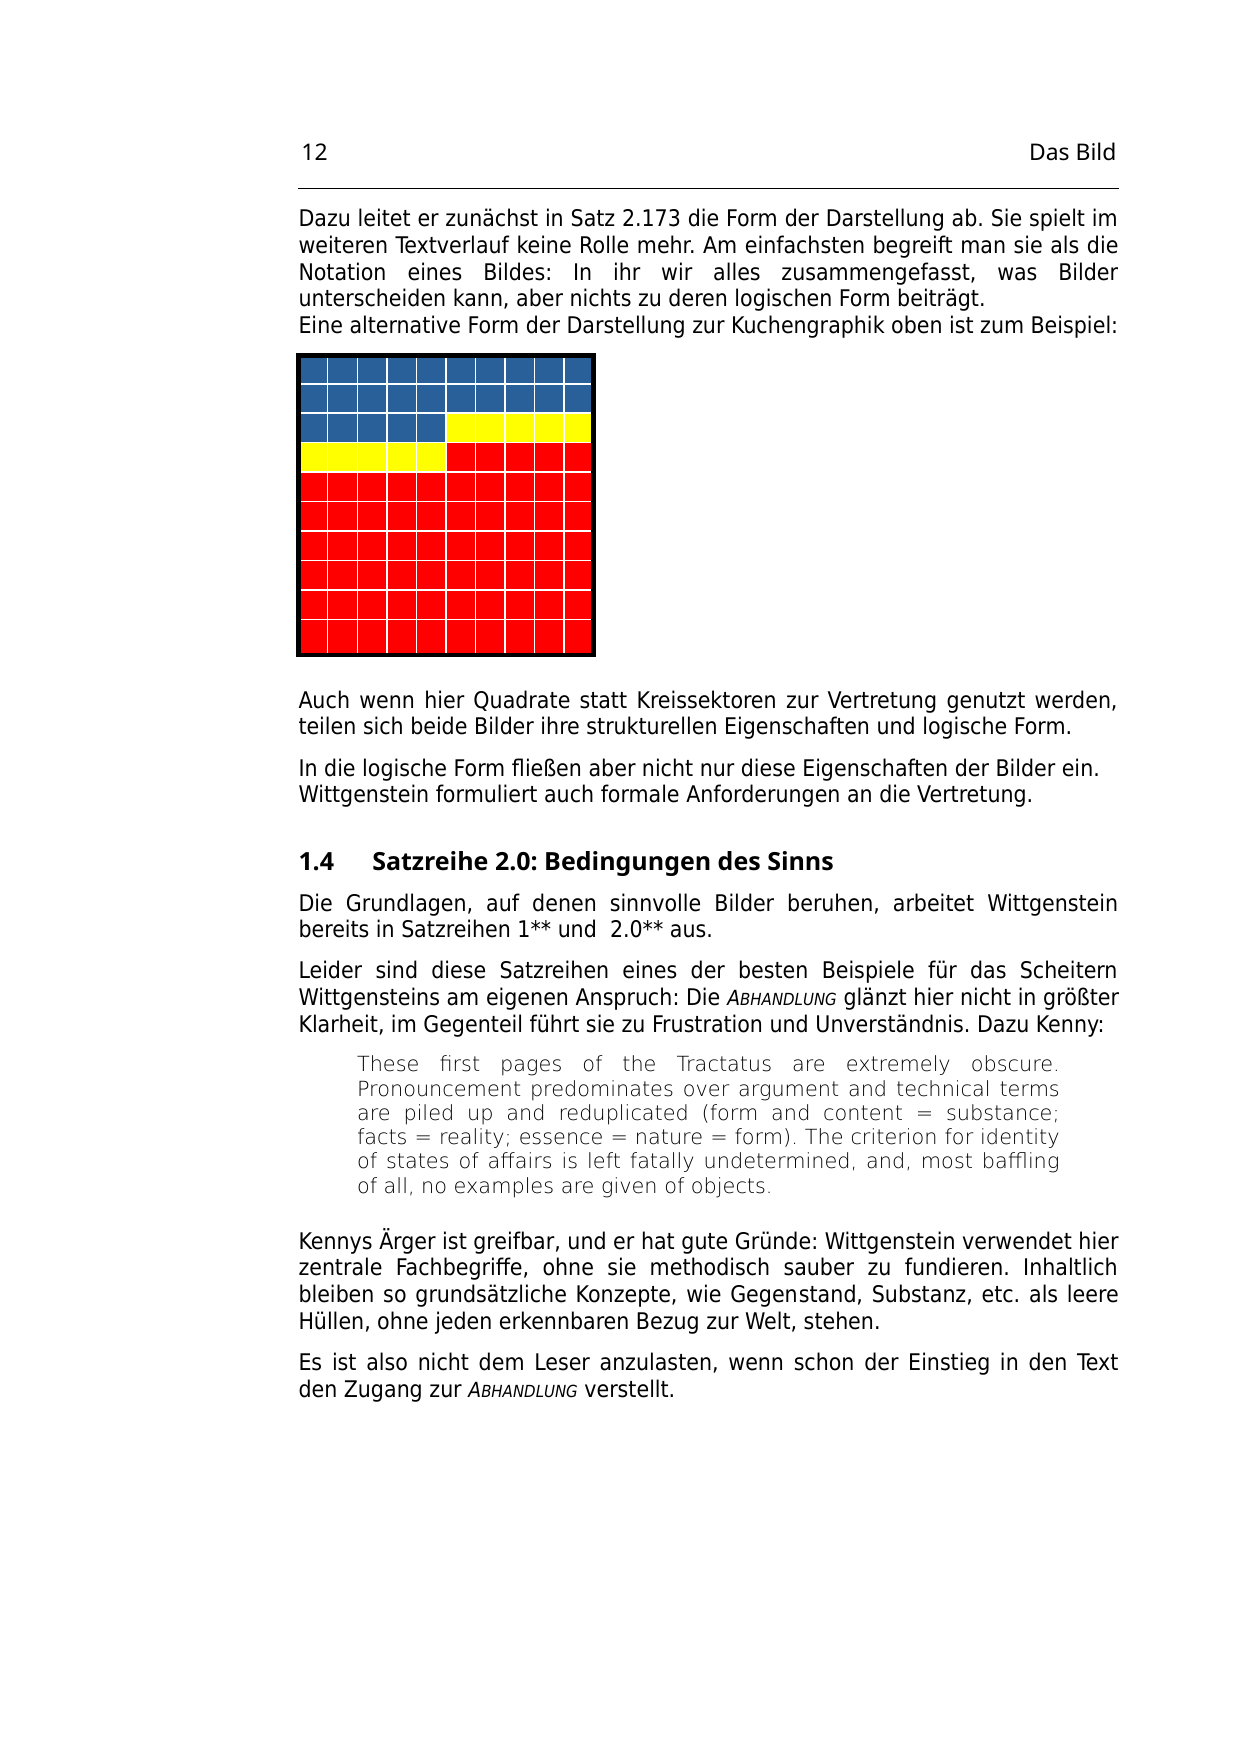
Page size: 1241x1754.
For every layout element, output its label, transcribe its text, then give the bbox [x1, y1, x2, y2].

table_cell [358, 502, 386, 530]
table_cell [417, 532, 445, 560]
table_cell [535, 385, 563, 412]
table_cell [417, 385, 445, 412]
table_cell [301, 591, 327, 619]
table_cell [301, 473, 327, 501]
text Dazu leitet er zunächst in Satz 2.173 die Form der Darstellung ab. Sie spielt im weiteren Textverlauf keine Rolle mehr. Am einfachsten begreift man sie als die Notation eines Bildes: In ihr wir alles zusammengefasst, was Bilder unterscheiden kann, aber nichts zu deren logischen Form beiträgt. [298, 205, 1119, 312]
table_cell [447, 443, 475, 471]
table_cell [535, 591, 563, 619]
table_cell [447, 414, 475, 442]
table_cell [388, 591, 416, 619]
table_cell [328, 385, 357, 412]
table_cell [417, 591, 445, 619]
table_cell [388, 561, 416, 589]
table_cell [506, 620, 534, 653]
table_cell [476, 385, 504, 412]
text Wittgenstein formuliert auch formale Anforderungen an die Vertretung. [298, 781, 1119, 808]
table_cell [417, 561, 445, 589]
table_cell [476, 561, 504, 589]
table_cell [447, 620, 475, 653]
table_cell [328, 532, 357, 560]
table_cell [388, 502, 416, 530]
table_cell [506, 502, 534, 530]
table_cell [388, 532, 416, 560]
text Leider sind diese Satzreihen eines der besten Beispiele für das Scheitern Wittgensteins am eigenen Anspruch: Die Abhandlung glänzt hier nicht in größter Klarheit, im Gegenteil führt sie zu Frustration und Unverständnis. Dazu Kenny: [298, 958, 1119, 1038]
table_cell [447, 473, 475, 501]
table_cell [301, 385, 327, 412]
table_cell [358, 473, 386, 501]
table_cell [565, 591, 591, 619]
table_header [388, 358, 416, 383]
table_cell [358, 443, 386, 471]
table_cell [506, 473, 534, 501]
table_cell [358, 532, 386, 560]
table_cell [388, 414, 416, 442]
table_cell [301, 620, 327, 653]
table_cell [565, 532, 591, 560]
text In die logische Form fließen aber nicht nur diese Eigenschaften der Bilder ein. [298, 755, 1119, 781]
text Die Grundlagen, auf denen sinnvolle Bilder beruhen, arbeitet Wittgenstein bereits in Satzreihen 1** und 2.0** aus. [298, 890, 1119, 943]
table_cell [447, 561, 475, 589]
table_cell [388, 473, 416, 501]
table_cell [388, 385, 416, 412]
table_cell [506, 532, 534, 560]
table_cell [447, 385, 475, 412]
table_cell [535, 502, 563, 530]
table_cell [417, 473, 445, 501]
table_cell [476, 473, 504, 501]
table_cell [476, 532, 504, 560]
table_cell [476, 414, 504, 442]
table_cell [506, 385, 534, 412]
table_cell [506, 561, 534, 589]
table_cell [476, 620, 504, 653]
table_cell [535, 414, 563, 442]
table_cell [535, 443, 563, 471]
table_cell [301, 502, 327, 530]
table_cell [417, 502, 445, 530]
table_cell [328, 443, 357, 471]
table_cell [447, 502, 475, 530]
table_header [506, 358, 534, 383]
table_cell [565, 414, 591, 442]
table_cell [476, 502, 504, 530]
table_cell [476, 443, 504, 471]
table_cell [565, 620, 591, 653]
table_cell [506, 414, 534, 442]
table_cell [506, 443, 534, 471]
text Es ist also nicht dem Leser anzulasten, wenn schon der Einstieg in den Text den Zugang zur Abhandlung verstellt. [298, 1349, 1119, 1402]
table_cell [565, 473, 591, 501]
table_cell [358, 591, 386, 619]
table_cell [301, 532, 327, 560]
table_cell [417, 620, 445, 653]
table_cell [328, 591, 357, 619]
table_header [565, 358, 591, 383]
table_cell [506, 591, 534, 619]
table_header [535, 358, 563, 383]
table_cell [417, 443, 445, 471]
text Kennys Ärger ist greifbar, und er hat gute Gründe: Wittgenstein verwendet hier zentrale Fachbegriffe, ohne sie methodisch sauber zu fundieren. Inhaltlich bleiben so grundsätzliche Konzepte, wie Gegen­stand, Substanz, etc. als leere Hüllen, ohne jeden erkennbaren Bezug zur Welt, stehen. [298, 1228, 1119, 1334]
table_header [301, 358, 327, 383]
table_cell [328, 414, 357, 442]
table_cell [358, 620, 386, 653]
table_cell [565, 561, 591, 589]
table_cell [565, 502, 591, 530]
table_cell [535, 620, 563, 653]
table_cell [358, 414, 386, 442]
table_header [476, 358, 504, 383]
subtitle Satzreihe 2.0: Bedingungen des Sinns [298, 843, 1119, 877]
table_cell [565, 385, 591, 412]
table_cell [535, 532, 563, 560]
table_cell [447, 591, 475, 619]
table_cell [535, 473, 563, 501]
text Auch wenn hier Quadrate statt Kreissektoren zur Vertretung genutzt werden, teilen sich beide Bilder ihre strukturellen Eigenschaften und logische Form. [298, 687, 1119, 740]
table_cell [328, 561, 357, 589]
table_cell [328, 473, 357, 501]
table_header [328, 358, 357, 383]
table_cell [447, 532, 475, 560]
table_cell [565, 443, 591, 471]
table_cell [301, 443, 327, 471]
table_cell [328, 502, 357, 530]
table_cell [301, 561, 327, 589]
table_cell [535, 561, 563, 589]
text These first pages of the Tractatus are extremely obscure. Pronouncement predominates over argument and technical terms are piled up and reduplicated (form and content = substance; facts = reality; essence = nature = form). The criterion for identity of states of affairs is left fatally undetermined, and, most baffling of all, no examples are given of objects. [357, 1052, 1061, 1198]
table_header [358, 358, 386, 383]
table_header [447, 358, 475, 383]
table_cell [358, 561, 386, 589]
table_cell [388, 443, 416, 471]
table_header [417, 358, 445, 383]
table_cell [328, 620, 357, 653]
table_cell [476, 591, 504, 619]
table_cell [388, 620, 416, 653]
table_cell [358, 385, 386, 412]
table_cell [417, 414, 445, 442]
table_cell [301, 414, 327, 442]
text Eine alternative Form der Darstellung zur Kuchengraphik oben ist zum Beispiel: [298, 312, 1119, 339]
